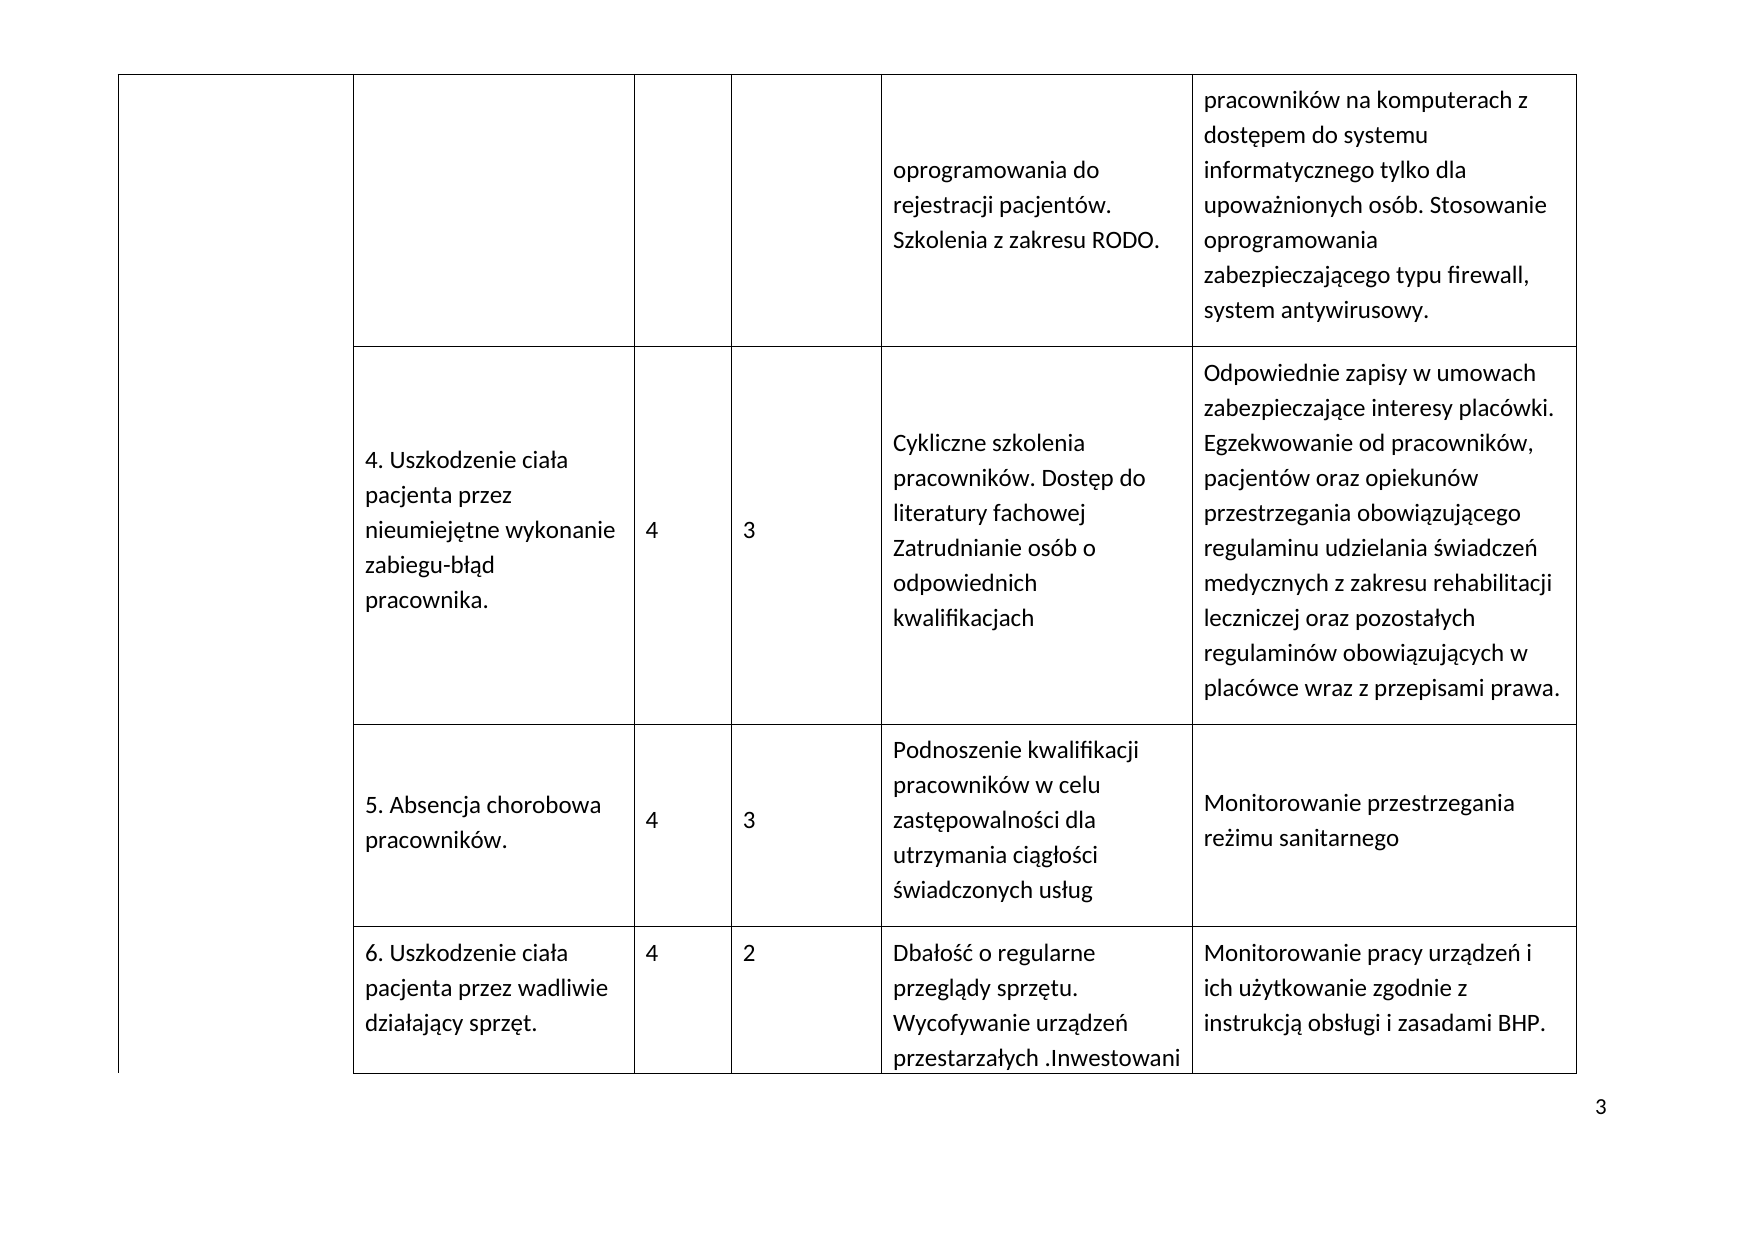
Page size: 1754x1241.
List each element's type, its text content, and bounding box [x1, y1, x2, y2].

table_cell 4 [635, 725, 731, 926]
table_cell Podnoszenie kwalifikacji pracowników w celu zastępowalności dla utrzymania ciągłości świadczonych usług [882, 725, 1192, 926]
table_cell 3 [732, 347, 881, 723]
table_cell 3 [732, 725, 881, 926]
table_cell oprogramowania do rejestracji pacjentów. Szkolenia z zakresu RODO. [882, 75, 1192, 346]
table_cell Odpowiednie zapisy w umowach zabezpieczające interesy placówki. Egzekwowanie od pracowników, pacjentów oraz opiekunów przestrzegania obowiązującego regulaminu udzielania świadczeń medycznych z zakresu rehabilitacji leczniczej oraz pozostałych regulaminów obowiązujących w placówce wraz z przepisami prawa. [1193, 347, 1576, 723]
table_cell [119, 926, 353, 1072]
table_cell Monitorowanie przestrzegania reżimu sanitarnego [1193, 725, 1576, 926]
table_cell Dbałość o regularne przeglądy sprzętu. Wycofywanie urządzeń przestarzałych .Inwestowani [882, 927, 1192, 1072]
table_cell 2 [732, 927, 881, 1072]
table_cell [732, 75, 881, 346]
table_cell [119, 75, 353, 926]
table_cell [635, 75, 731, 346]
table_cell 6. Uszkodzenie ciała pacjenta przez wadliwie działający sprzęt. [354, 927, 634, 1072]
table_cell 4 [635, 927, 731, 1072]
table_cell [354, 75, 634, 346]
table_cell 4 [635, 347, 731, 723]
table_cell 4. Uszkodzenie ciała pacjenta przez nieumiejętne wykonanie zabiegu-błąd pracownika. [354, 347, 634, 723]
table_cell 5. Absencja chorobowa pracowników. [354, 725, 634, 926]
table_cell pracowników na komputerach z dostępem do systemu informatycznego tylko dla upoważnionych osób. Stosowanie oprogramowania zabezpieczającego typu firewall, system antywirusowy. [1193, 75, 1576, 346]
table_cell Monitorowanie pracy urządzeń i ich użytkowanie zgodnie z instrukcją obsługi i zasadami BHP. [1193, 927, 1576, 1072]
table_cell Cykliczne szkolenia pracowników. Dostęp do literatury fachowej Zatrudnianie osób o odpowiednich kwalifikacjach [882, 347, 1192, 723]
